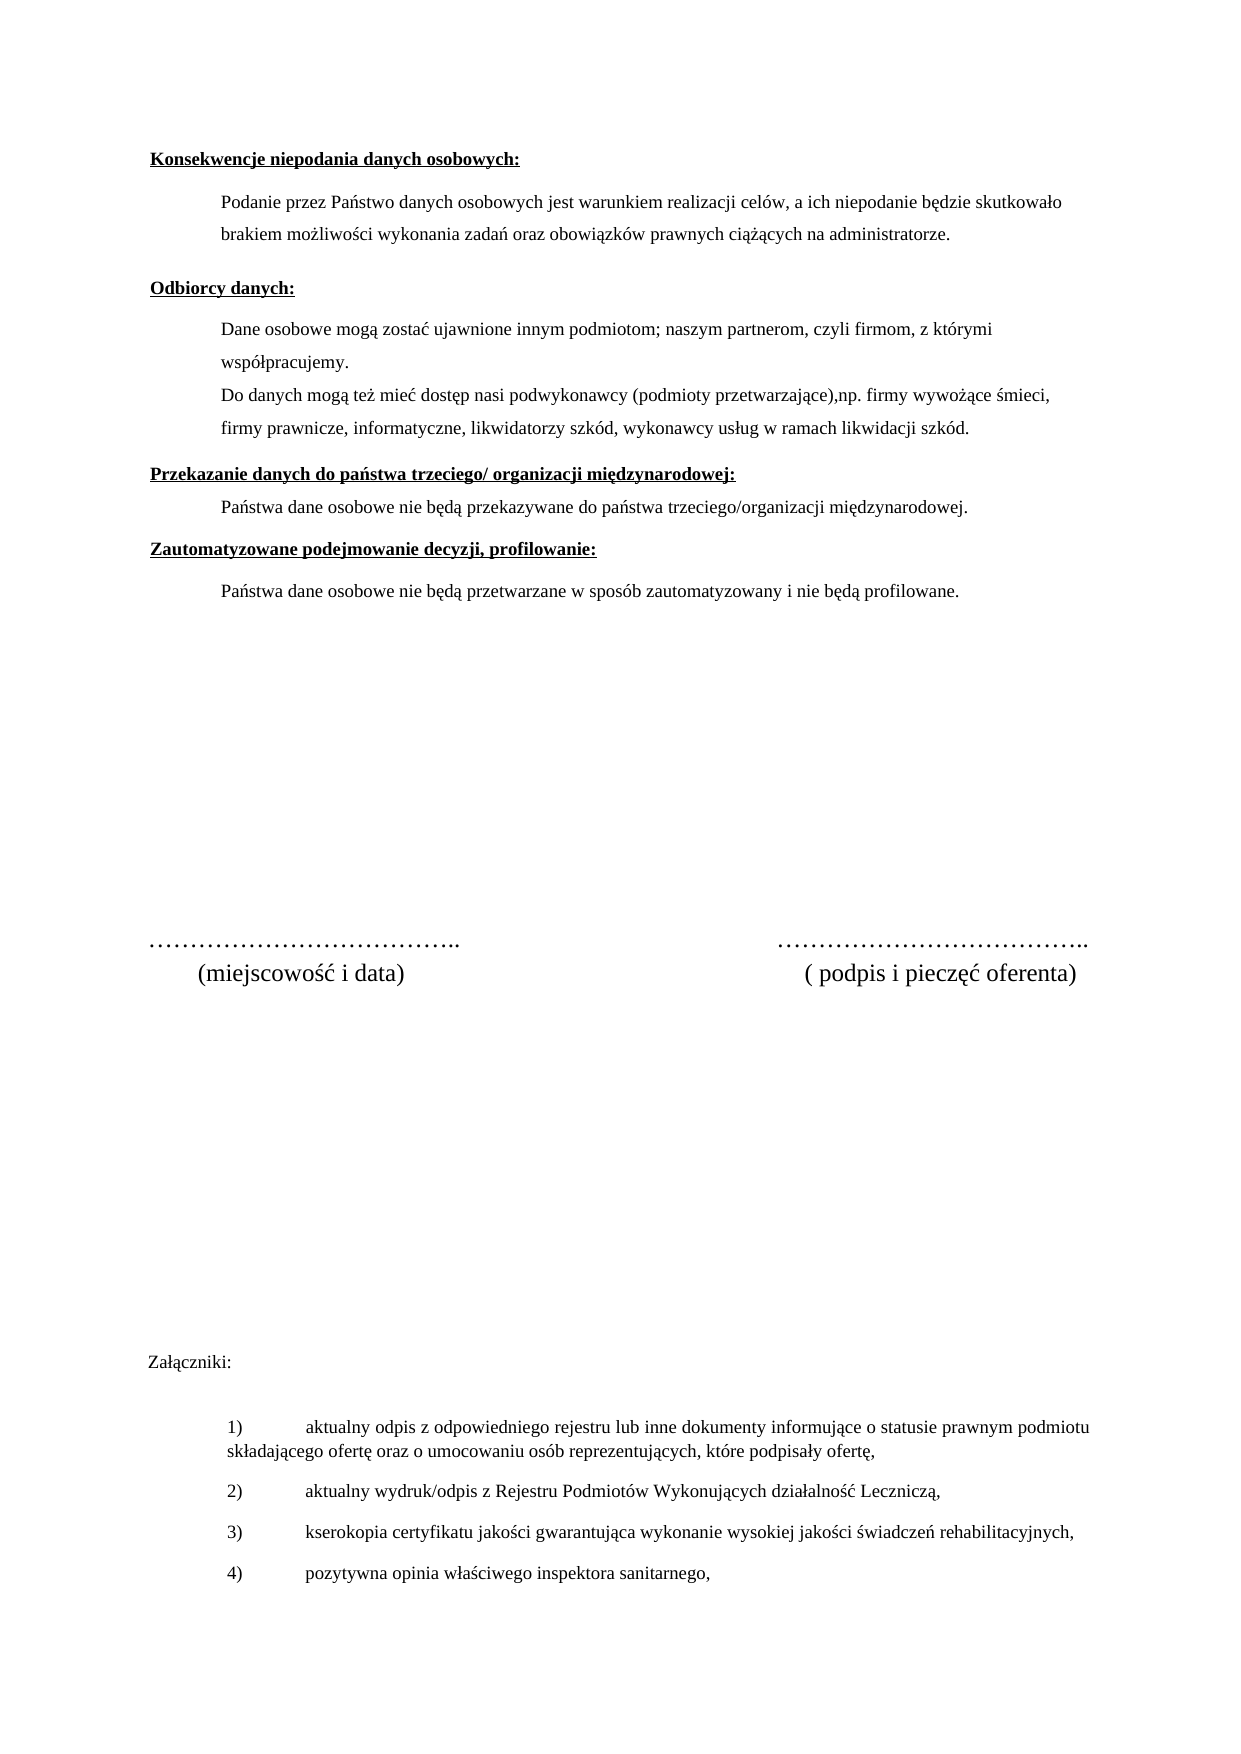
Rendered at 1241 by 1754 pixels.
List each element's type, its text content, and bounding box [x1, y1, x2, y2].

list kserokopia certyfikatu jakości gwarantująca wykonanie wysokiej jakości świadczeń rehabilitacyjnych, [227, 1519, 1093, 1543]
text Przekazanie danych do państwa trzeciego/ organizacji międzynarodowej: [150, 463, 1093, 484]
text Państwa dane osobowe nie będą przekazywane do państwa trzeciego/organizacji międzynarodowej. [221, 496, 1091, 517]
text ……………………………….. ……………………………….. (miejscowość i data) ( podpis i pieczęć oferenta) [148, 858, 1093, 986]
list pozytywna opinia właściwego inspektora sanitarnego, [227, 1560, 1093, 1584]
text Załączniki: [148, 1349, 1093, 1397]
text Dane osobowe mogą zostać ujawnione innym podmiotom; naszym partnerom, czyli firmom, z którymi współpracujemy. [221, 309, 1091, 375]
text Do danych mogą też mieć dostęp nasi podwykonawcy (podmioty przetwarzające),np. firmy wywożące śmieci, firmy prawnicze, informatyczne, likwidatorzy szkód, wykonawcy usług w ramach likwidacji szkód. [221, 375, 1091, 441]
list aktualny odpis z odpowiedniego rejestru lub inne dokumenty informujące o statusie prawnym podmiotu składającego ofertę oraz o umocowaniu osób reprezentujących, które podpisały ofertę, [227, 1414, 1091, 1462]
text Odbiorcy danych: [150, 278, 1093, 298]
text Państwa dane osobowe nie będą przetwarzane w sposób zautomatyzowany i nie będą profilowane. [221, 571, 1091, 604]
text Konsekwencje niepodania danych osobowych: [150, 148, 1093, 169]
text Podanie przez Państwo danych osobowych jest warunkiem realizacji celów, a ich niepodanie będzie skutkowało brakiem możliwości wykonania zadań oraz obowiązków prawnych ciążących na administratorze. [221, 191, 1091, 245]
text Zautomatyzowane podejmowanie decyzji, profilowanie: [150, 539, 1093, 560]
list aktualny wydruk/odpis z Rejestru Podmiotów Wykonujących działalność Leczniczą, [227, 1479, 1093, 1503]
